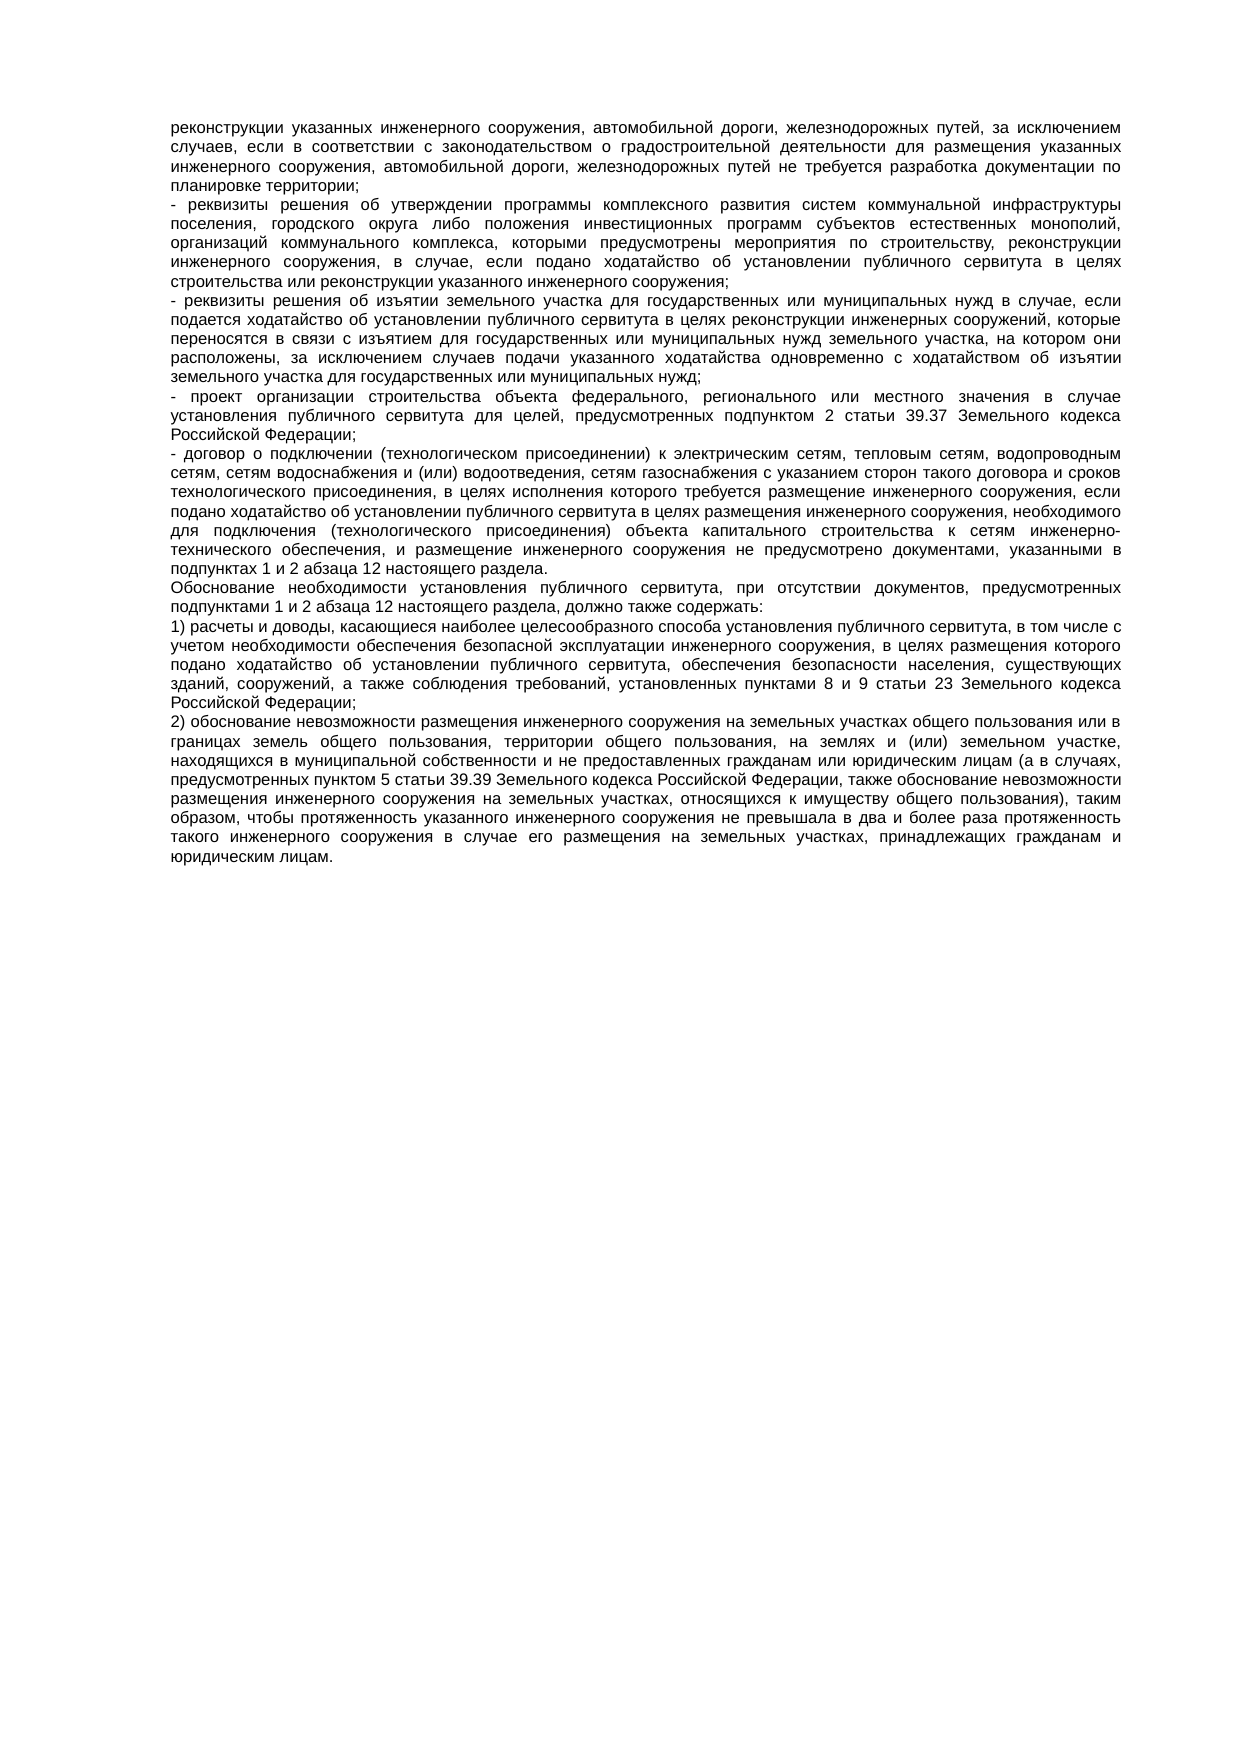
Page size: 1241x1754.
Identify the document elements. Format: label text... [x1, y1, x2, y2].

text Обоснование необходимости установления публичного сервитута, при отсутствии документов, предусмотренных подпунктами 1 и 2 абзаца 12 настоящего раздела, должно также содержать: [170, 578, 1122, 616]
text - проект организации строительства объекта федерального, регионального или местного значения в случае установления публичного сервитута для целей, предусмотренных подпунктом 2 статьи 39.37 Земельного кодекса Российской Федерации; [170, 386, 1122, 444]
text реконструкции указанных инженерного сооружения, автомобильной дороги, железнодорожных путей, за исключением случаев, если в соответствии с законодательством о градостроительной деятельности для размещения указанных инженерного сооружения, автомобильной дороги, железнодорожных путей не требуется разработка документации по планировке территории; [170, 118, 1122, 195]
text 2) обоснование невозможности размещения инженерного сооружения на земельных участках общего пользования или в границах земель общего пользования, территории общего пользования, на землях и (или) земельном участке, находящихся в муниципальной собственности и не предоставленных гражданам или юридическим лицам (а в случаях, предусмотренных пунктом 5 статьи 39.39 Земельного кодекса Российской Федерации, также обоснование невозможности размещения инженерного сооружения на земельных участках, относящихся к имуществу общего пользования), таким образом, чтобы протяженность указанного инженерного сооружения не превышала в два и более раза протяженность такого инженерного сооружения в случае его размещения на земельных участках, принадлежащих гражданам и юридическим лицам. [170, 712, 1122, 866]
text 1) расчеты и доводы, касающиеся наиболее целесообразного способа установления публичного сервитута, в том числе с учетом необходимости обеспечения безопасной эксплуатации инженерного сооружения, в целях размещения которого подано ходатайство об установлении публичного сервитута, обеспечения безопасности населения, существующих зданий, сооружений, а также соблюдения требований, установленных пунктами 8 и 9 статьи 23 Земельного кодекса Российской Федерации; [170, 616, 1122, 712]
text - реквизиты решения об утверждении программы комплексного развития систем коммунальной инфраструктуры поселения, городского округа либо положения инвестиционных программ субъектов естественных монополий, организаций коммунального комплекса, которыми предусмотрены мероприятия по строительству, реконструкции инженерного сооружения, в случае, если подано ходатайство об установлении публичного сервитута в целях строительства или реконструкции указанного инженерного сооружения; [170, 195, 1122, 291]
text - реквизиты решения об изъятии земельного участка для государственных или муниципальных нужд в случае, если подается ходатайство об установлении публичного сервитута в целях реконструкции инженерных сооружений, которые переносятся в связи с изъятием для государственных или муниципальных нужд земельного участка, на котором они расположены, за исключением случаев подачи указанного ходатайства одновременно с ходатайством об изъятии земельного участка для государственных или муниципальных нужд; [170, 291, 1122, 386]
text - договор о подключении (технологическом присоединении) к электрическим сетям, тепловым сетям, водопроводным сетям, сетям водоснабжения и (или) водоотведения, сетям газоснабжения с указанием сторон такого договора и сроков технологического присоединения, в целях исполнения которого требуется размещение инженерного сооружения, если подано ходатайство об установлении публичного сервитута в целях размещения инженерного сооружения, необходимого для подключения (технологического присоединения) объекта капитального строительства к сетям инженерно-технического обеспечения, и размещение инженерного сооружения не предусмотрено документами, указанными в подпунктах 1 и 2 абзаца 12 настоящего раздела. [170, 444, 1122, 578]
